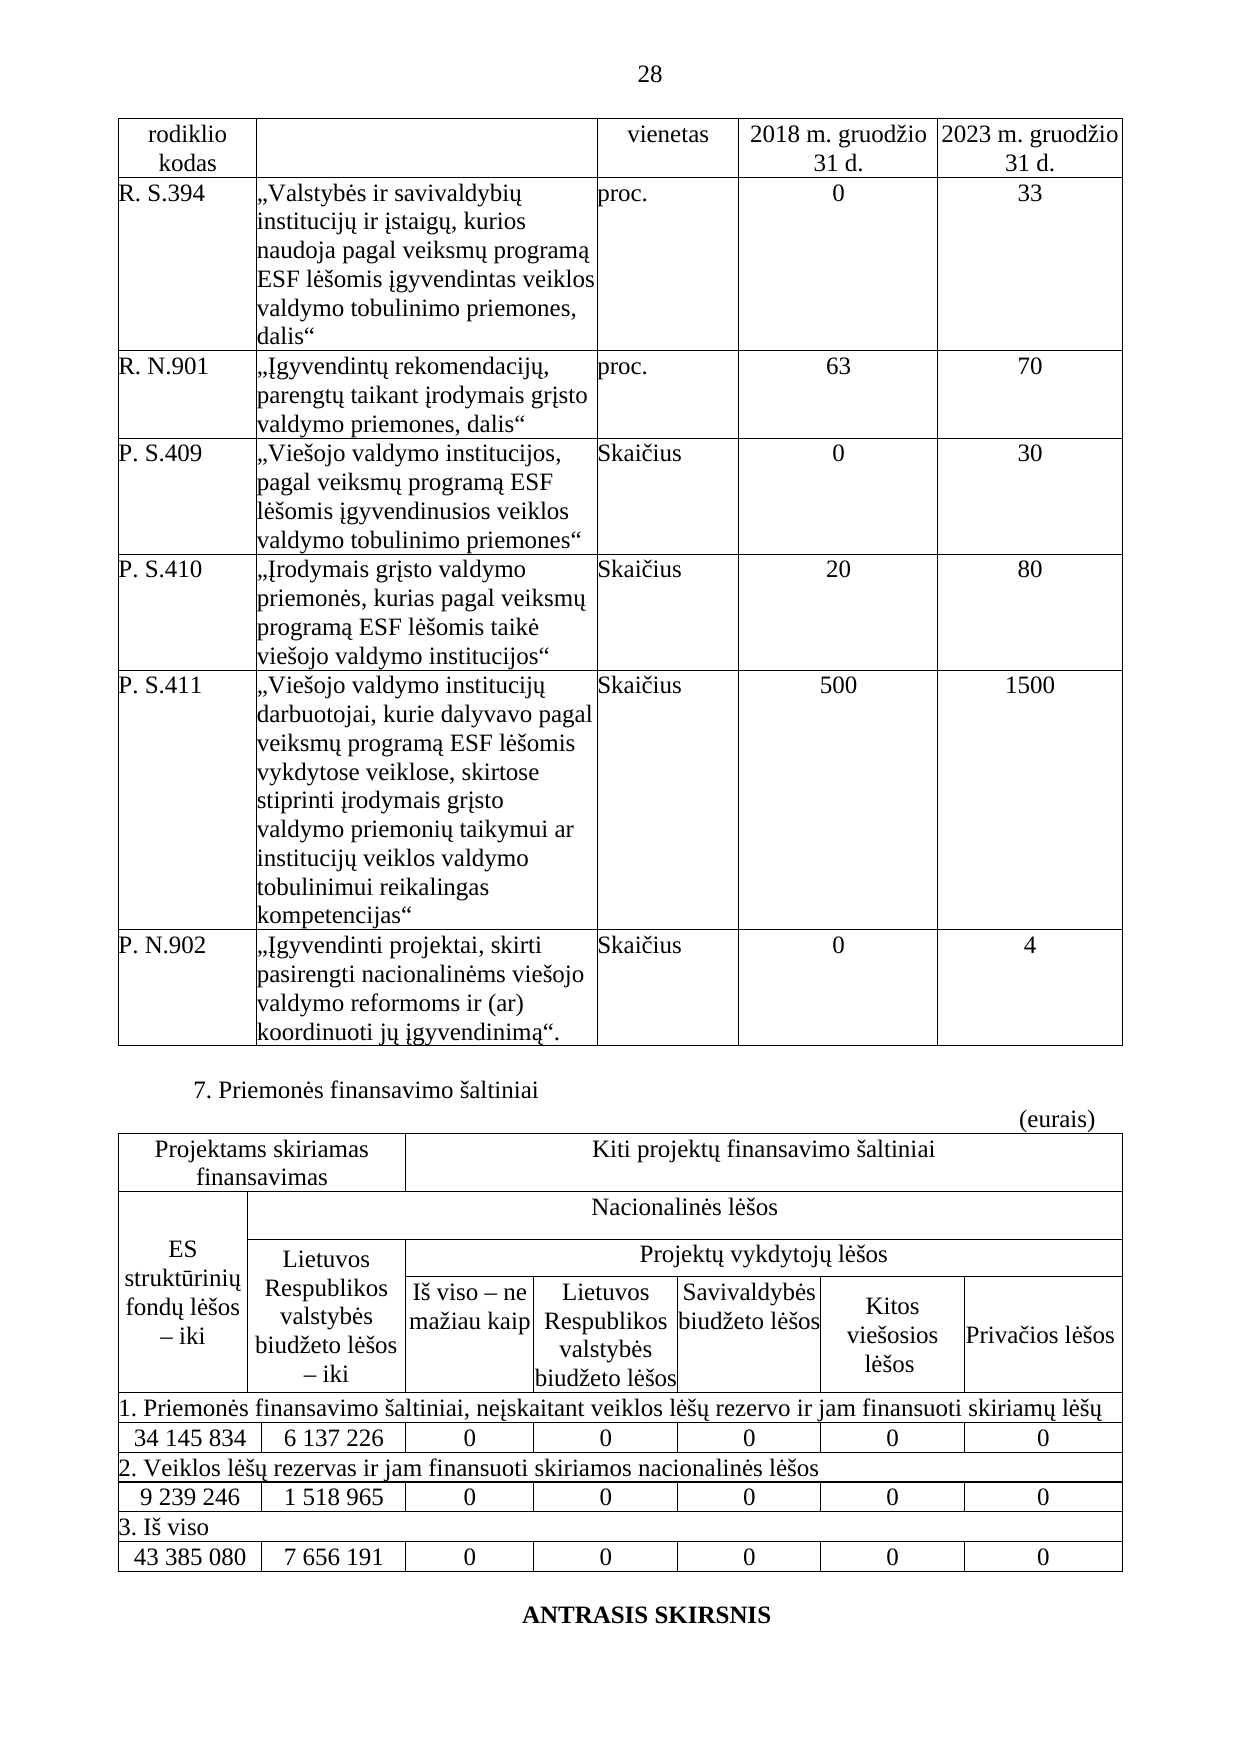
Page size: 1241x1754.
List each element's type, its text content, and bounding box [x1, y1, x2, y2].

table_cell 63 [739, 351, 937, 437]
table_cell „Valstybės ir savivaldybių institucijų ir įstaigų, kurios naudoja pagal veiksmų programą ESF lėšomis įgyvendintas veiklos valdymo tobulinimo priemones, dalis“ [257, 178, 597, 350]
table_header 2018 m. gruodžio 31 d. [739, 119, 937, 177]
table_cell 6 137 226 [262, 1423, 405, 1452]
table_cell „Viešojo valdymo institucijų darbuotojai, kurie dalyvavo pagal veiksmų programą ESF lėšomis vykdytose veiklose, skirtose stiprinti įrodymais grįsto valdymo priemonių taikymui ar institucijų veiklos valdymo tobulinimui reikalingas kompetencijas“ [257, 671, 597, 929]
table_cell proc. [598, 178, 738, 350]
table_cell R. S.394 [119, 178, 256, 350]
table_cell Savivaldybės biudžeto lėšos [678, 1277, 820, 1392]
table_cell 0 [739, 930, 937, 1045]
table_cell 30 [938, 439, 1122, 553]
table_cell Iš viso – ne mažiau kaip [406, 1277, 533, 1392]
table_cell R. N.901 [119, 351, 256, 437]
table_cell 0 [534, 1542, 677, 1571]
table_cell 3. Iš viso [119, 1512, 1122, 1541]
table_header Kiti projektų finansavimo šaltiniai [406, 1134, 1122, 1191]
table_cell Skaičius [598, 671, 738, 929]
table_cell „Įgyvendinti projektai, skirti pasirengti nacionalinėms viešojo valdymo reformoms ir (ar) koordinuoti jų įgyvendinimą“. [257, 930, 597, 1045]
table_cell P. S.411 [119, 671, 256, 929]
table_cell 0 [739, 439, 937, 553]
table_cell 0 [821, 1542, 964, 1571]
table_cell „Viešojo valdymo institucijos, pagal veiksmų programą ESF lėšomis įgyvendinusios veiklos valdymo tobulinimo priemones“ [257, 439, 597, 553]
table_cell 0 [965, 1542, 1122, 1571]
table_cell 0 [821, 1483, 964, 1511]
text (eurais) [118, 1104, 1181, 1133]
table_cell 0 [739, 178, 937, 350]
table_cell P. S.409 [119, 439, 256, 553]
table_cell proc. [598, 351, 738, 437]
table_cell 33 [938, 178, 1122, 350]
table_cell 0 [678, 1483, 820, 1511]
table_header Projektams skiriamas finansavimas [119, 1134, 405, 1191]
table_cell „Įrodymais grįsto valdymo priemonės, kurias pagal veiksmų programą ESF lėšomis taikė viešojo valdymo institucijos“ [257, 555, 597, 669]
table_cell 0 [406, 1542, 533, 1571]
table_cell Kitos viešosios lėšos [821, 1277, 964, 1392]
table_header [257, 119, 597, 177]
table_cell Privačios lėšos [965, 1277, 1122, 1392]
table_cell 1. Priemonės finansavimo šaltiniai, neįskaitant veiklos lėšų rezervo ir jam finansuoti skiriamų lėšų [119, 1393, 1122, 1422]
table_header 2023 m. gruodžio 31 d. [938, 119, 1122, 177]
table_cell 0 [534, 1423, 677, 1452]
table_cell 0 [678, 1542, 820, 1571]
table_cell P. S.410 [119, 555, 256, 669]
table_cell Lietuvos Respublikos valstybės biudžeto lėšos – iki [248, 1240, 405, 1392]
table_cell 7 656 191 [262, 1542, 405, 1571]
table_header vienetas [598, 119, 738, 177]
table_cell 80 [938, 555, 1122, 669]
table_cell 0 [406, 1423, 533, 1452]
table_cell 43 385 080 [119, 1542, 261, 1571]
table_cell „Įgyvendintų rekomendacijų, parengtų taikant įrodymais grįsto valdymo priemones, dalis“ [257, 351, 597, 437]
table_cell Skaičius [598, 555, 738, 669]
table_cell 0 [534, 1483, 677, 1511]
table_cell 34 145 834 [119, 1423, 261, 1452]
table_cell 4 [938, 930, 1122, 1045]
table_cell 70 [938, 351, 1122, 437]
table_cell 20 [739, 555, 937, 669]
text 7. Priemonės finansavimo šaltiniai [118, 1075, 1181, 1104]
text ANTRASIS SKIRSNIS [118, 1601, 1181, 1629]
table_cell Skaičius [598, 439, 738, 553]
table_cell 0 [678, 1423, 820, 1452]
table_cell 0 [965, 1423, 1122, 1452]
table_cell 0 [821, 1423, 964, 1452]
table_cell Skaičius [598, 930, 738, 1045]
table_header rodiklio kodas [119, 119, 256, 177]
table_cell 2. Veiklos lėšų rezervas ir jam finansuoti skiriamos nacionalinės lėšos [119, 1453, 1122, 1481]
table_cell 1 518 965 [262, 1483, 405, 1511]
table_cell 1500 [938, 671, 1122, 929]
table_cell 0 [965, 1483, 1122, 1511]
table_cell 0 [406, 1483, 533, 1511]
table_cell Lietuvos Respublikos valstybės biudžeto lėšos [534, 1277, 677, 1392]
table_cell P. N.902 [119, 930, 256, 1045]
table_cell Nacionalinės lėšos [248, 1192, 1122, 1238]
table_cell 500 [739, 671, 937, 929]
table_cell ES struktūrinių fondų lėšos – iki [119, 1192, 247, 1392]
table_cell 9 239 246 [119, 1483, 261, 1511]
table_cell Projektų vykdytojų lėšos [406, 1240, 1122, 1276]
